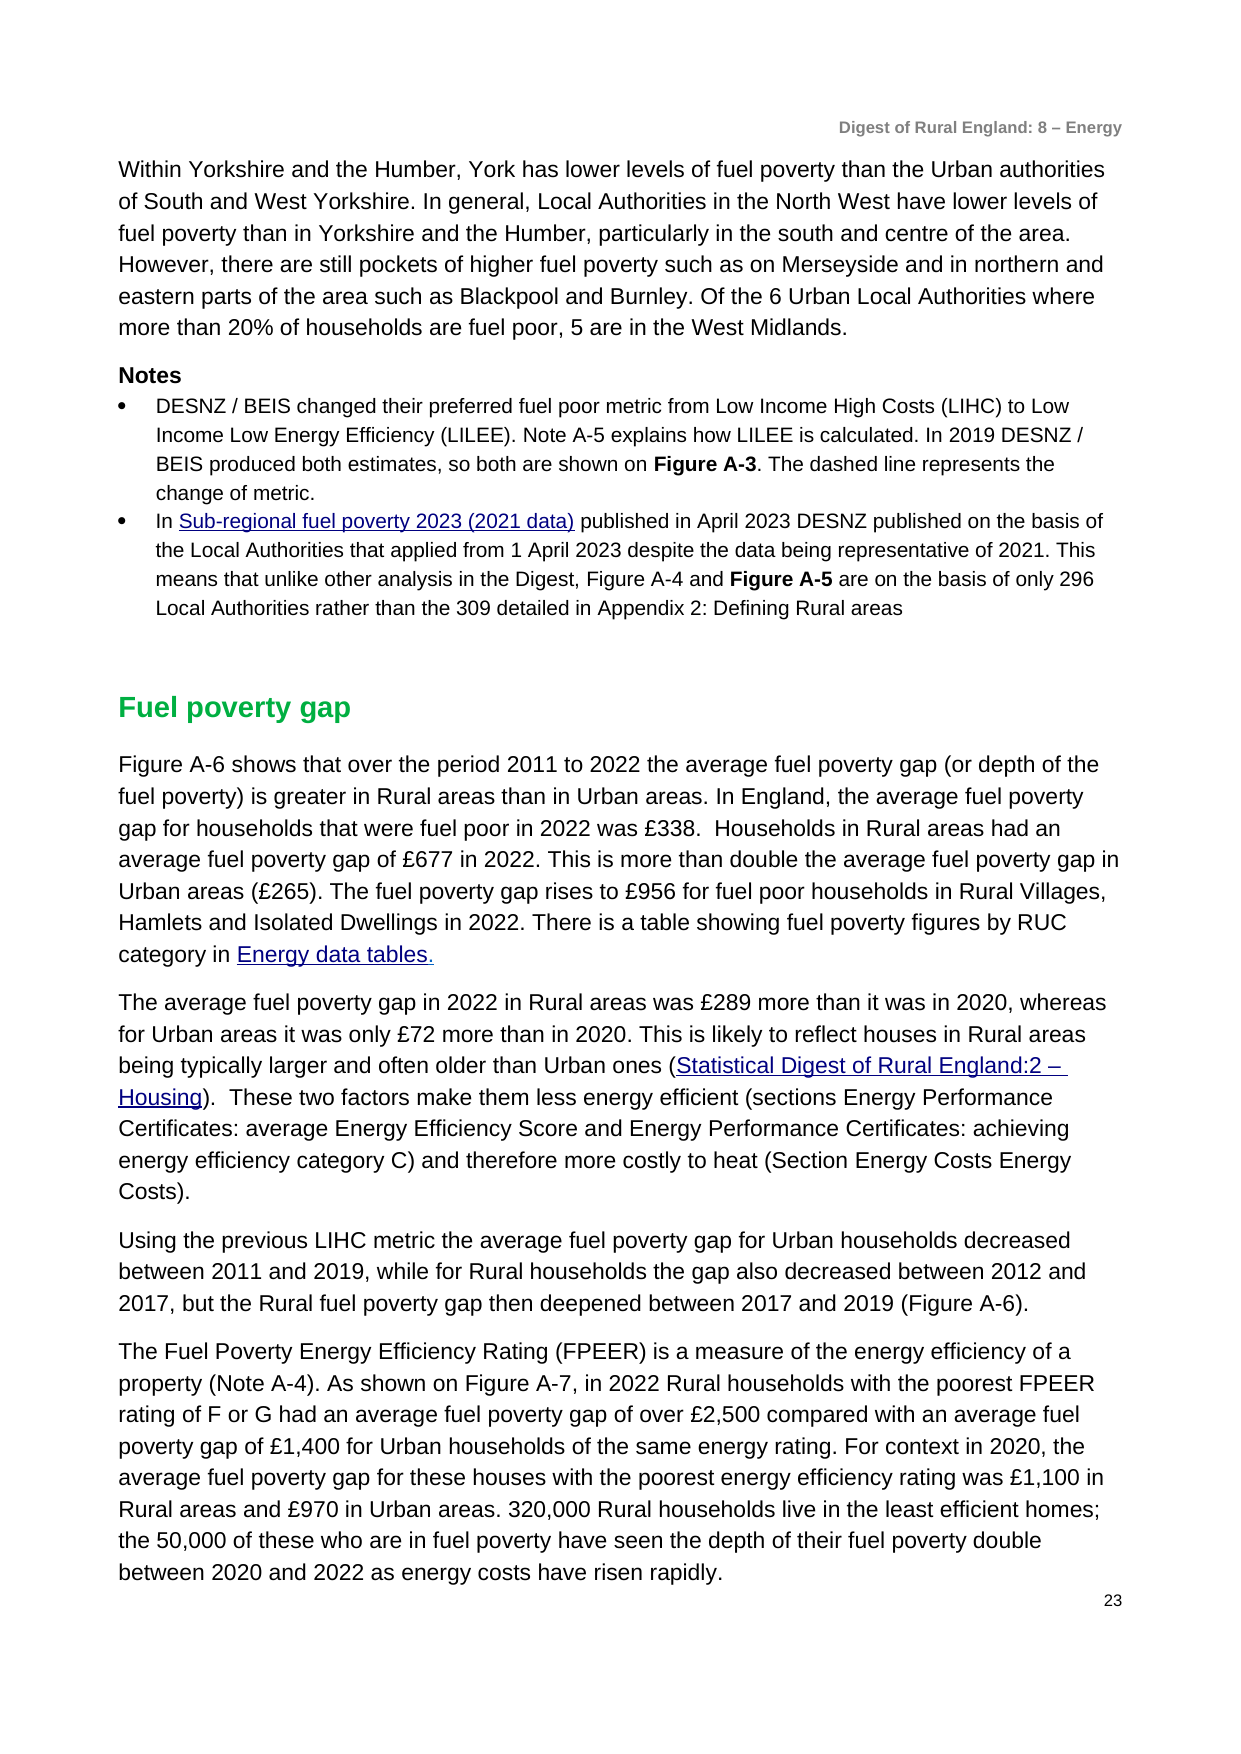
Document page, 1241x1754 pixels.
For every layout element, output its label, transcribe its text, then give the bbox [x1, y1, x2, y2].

text Within Yorkshire and the Humber, York has lower levels of fuel poverty than the Urban authorities of South and West Yorkshire. In general, Local Authorities in the North West have lower levels of fuel poverty than in Yorkshire and the Humber, particularly in the south and centre of the area. However, there are still pockets of higher fuel poverty such as on Merseyside and in northern and eastern parts of the area such as Blackpool and Burnley. Of the 6 Urban Local Authorities where more than 20% of households are fuel poor, 5 are in the West Midlands. [118, 156, 1122, 341]
subtitle Fuel poverty gap [118, 691, 1122, 724]
text Using the previous LIHC metric the average fuel poverty gap for Urban households decreased between 2011 and 2019, while for Rural households the gap also decreased between 2012 and 2017, but the Rural fuel poverty gap then deepened between 2017 and 2019 (Figure A‑6). [118, 1227, 1122, 1316]
text Figure A‑6 shows that over the period 2011 to 2022 the average fuel poverty gap (or depth of the fuel poverty) is greater in Rural areas than in Urban areas. In England, the average fuel poverty gap for households that were fuel poor in 2022 was £338. Households in Rural areas had an average fuel poverty gap of £677 in 2022. This is more than double the average fuel poverty gap in Urban areas (£265). The fuel poverty gap rises to £956 for fuel poor households in Rural Villages, Hamlets and Isolated Dwellings in 2022. There is a table showing fuel poverty figures by RUC category in Energy data tables. [118, 751, 1122, 967]
list DESNZ / BEIS changed their preferred fuel poor metric from Low Income High Costs (LIHC) to Low Income Low Energy Efficiency (LILEE). Note A-5 explains how LILEE is calculated. In 2019 DESNZ / BEIS produced both estimates, so both are shown on Figure A‑3. The dashed line represents the change of metric. [118, 394, 1122, 504]
list In Sub-regional fuel poverty 2023 (2021 data) published in April 2023 DESNZ published on the basis of the Local Authorities that applied from 1 April 2023 despite the data being representative of 2021. This means that unlike other analysis in the Digest, Figure A‑4 and Figure A‑5 are on the basis of only 296 Local Authorities rather than the 309 detailed in Appendix 2: Defining Rural areas [118, 509, 1122, 619]
text The Fuel Poverty Energy Efficiency Rating (FPEER) is a measure of the energy efficiency of a property (Note A-4). As shown on Figure A‑7, in 2022 Rural households with the poorest FPEER rating of F or G had an average fuel poverty gap of over £2,500 compared with an average fuel poverty gap of £1,400 for Urban households of the same energy rating. For context in 2020, the average fuel poverty gap for these houses with the poorest energy efficiency rating was £1,100 in Rural areas and £970 in Urban areas. 320,000 Rural households live in the least efficient homes; the 50,000 of these who are in fuel poverty have seen the depth of their fuel poverty double between 2020 and 2022 as energy costs have risen rapidly. [118, 1338, 1122, 1585]
text Notes [118, 362, 1122, 389]
text The average fuel poverty gap in 2022 in Rural areas was £289 more than it was in 2020, whereas for Urban areas it was only £72 more than in 2020. This is likely to reflect houses in Rural areas being typically larger and often older than Urban ones (Statistical Digest of Rural England:2 – Housing). These two factors make them less energy efficient (sections B and C) and therefore more costly to heat (Section D Energy Costs). [118, 989, 1122, 1205]
